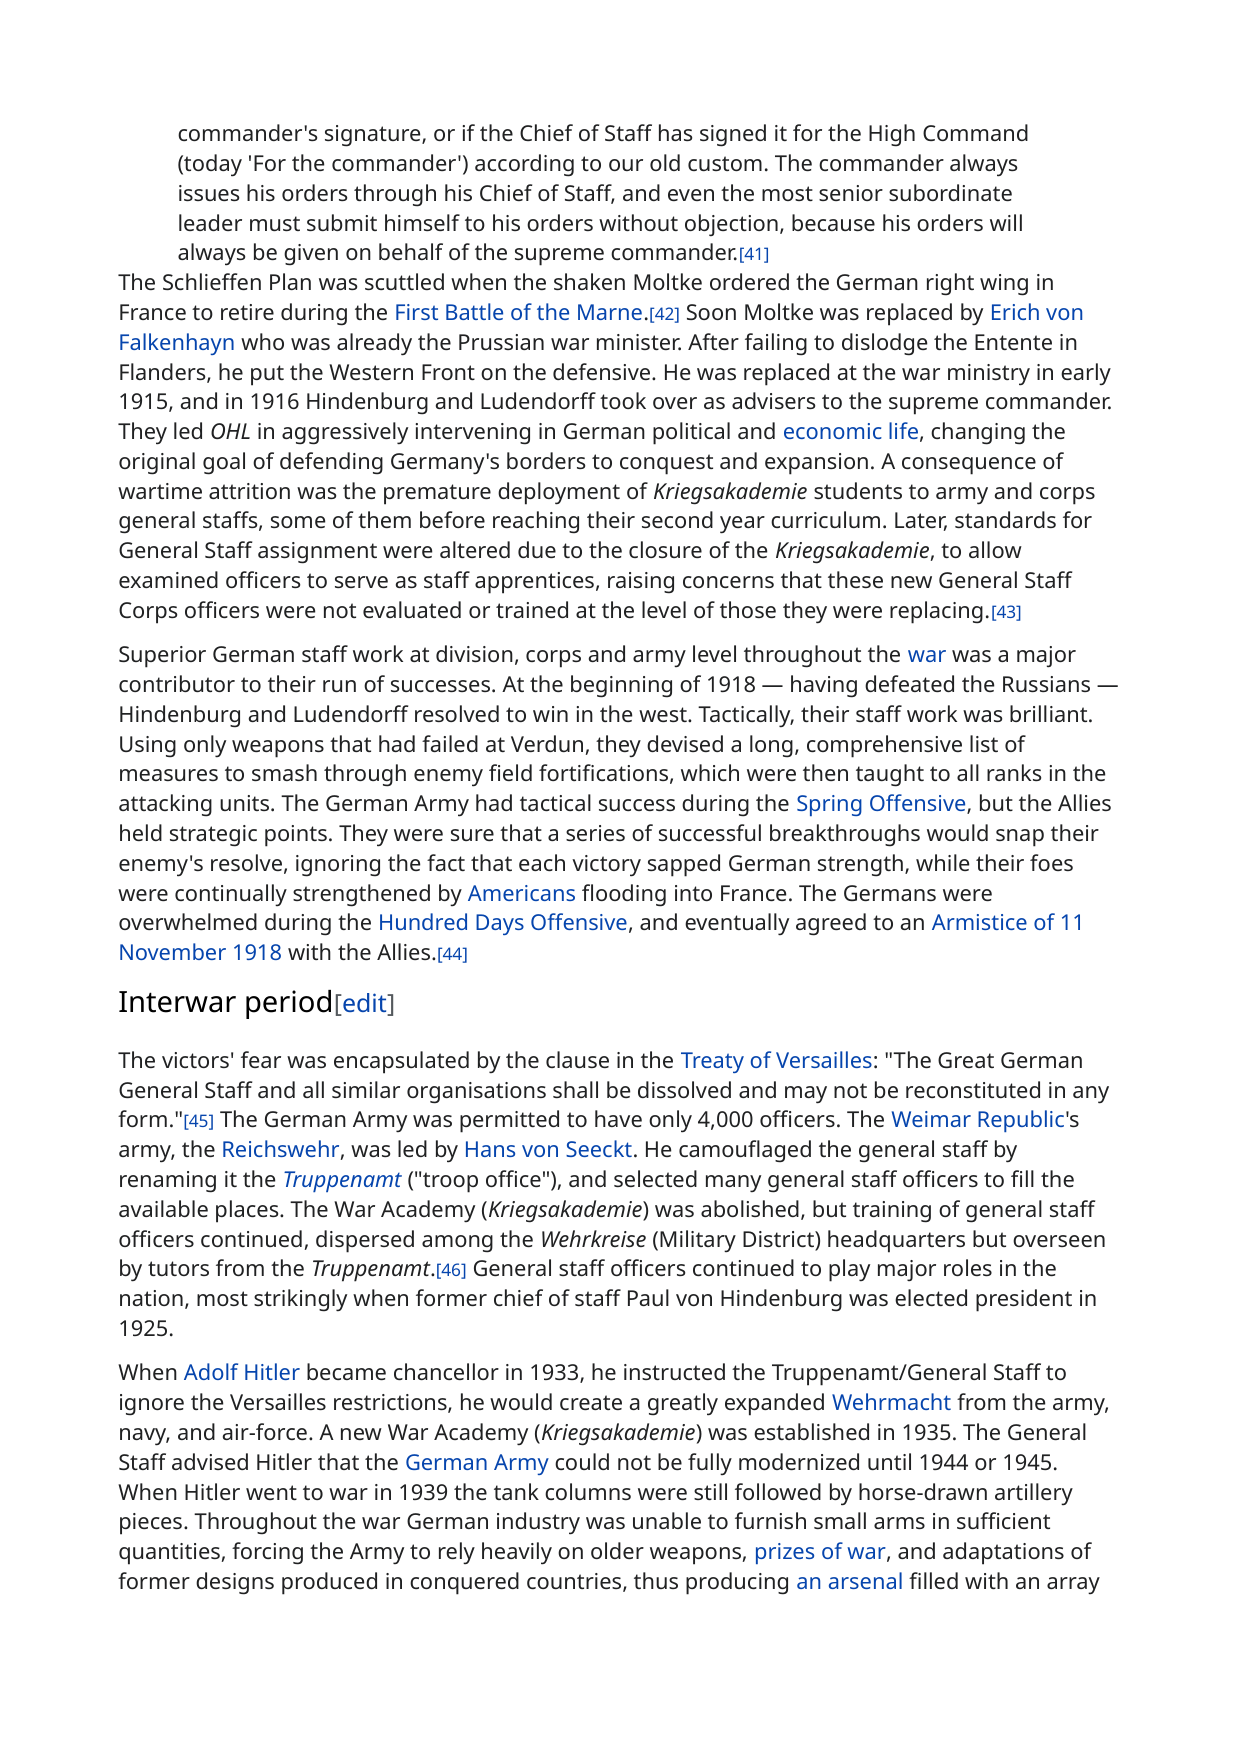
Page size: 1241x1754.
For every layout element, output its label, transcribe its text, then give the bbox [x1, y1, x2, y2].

subtitle Interwar period[edit] [118, 981, 1122, 1021]
text The victors' fear was encapsulated by the clause in the Treaty of Versailles: "The Great German General Staff and all similar organisations shall be dissolved and may not be reconstituted in any form."[45] The German Army was permitted to have only 4,000 officers. The Weimar Republic's army, the Reichswehr, was led by Hans von Seeckt. He camouflaged the general staff by renaming it the Truppenamt ("troop office"), and selected many general staff officers to fill the available places. The War Academy (Kriegsakademie) was abolished, but training of general staff officers continued, dispersed among the Wehrkreise (Military District) headquarters but overseen by tutors from the Truppenamt.[46] General staff officers continued to play major roles in the nation, most strikingly when former chief of staff Paul von Hindenburg was elected president in 1925. [118, 1045, 1122, 1343]
text When Adolf Hitler became chancellor in 1933, he instructed the Truppenamt/General Staff to ignore the Versailles restrictions, he would create a greatly expanded Wehrmacht from the army, navy, and air-force. A new War Academy (Kriegsakademie) was established in 1935. The General Staff advised Hitler that the German Army could not be fully modernized until 1944 or 1945. When Hitler went to war in 1939 the tank columns were still followed by horse-drawn artillery pieces. Throughout the war German industry was unable to furnish small arms in sufficient quantities, forcing the Army to rely heavily on older weapons, prizes of war, and adaptations of former designs produced in conquered countries, thus producing an arsenal filled with an array [118, 1357, 1122, 1596]
text The Schlieffen Plan was scuttled when the shaken Moltke ordered the German right wing in France to retire during the First Battle of the Marne.[42] Soon Moltke was replaced by Erich von Falkenhayn who was already the Prussian war minister. After failing to dislodge the Entente in Flanders, he put the Western Front on the defensive. He was replaced at the war ministry in early 1915, and in 1916 Hindenburg and Ludendorff took over as advisers to the supreme commander. They led OHL in aggressively intervening in German political and economic life, changing the original goal of defending Germany's borders to conquest and expansion. A consequence of wartime attrition was the premature deployment of Kriegsakademie students to army and corps general staffs, some of them before reaching their second year curriculum. Later, standards for General Staff assignment were altered due to the closure of the Kriegsakademie, to allow examined officers to serve as staff apprentices, raising concerns that these new General Staff Corps officers were not evaluated or trained at the level of those they were replacing.[43] [118, 267, 1122, 624]
text commander's signature, or if the Chief of Staff has signed it for the High Command (today 'For the commander') according to our old custom. The commander always issues his orders through his Chief of Staff, and even the most senior subordinate leader must submit himself to his orders without objection, because his orders will always be given on behalf of the supreme commander.[41] [177, 118, 1063, 267]
text Superior German staff work at division, corps and army level throughout the war was a major contributor to their run of successes. At the beginning of 1918 — having defeated the Russians — Hindenburg and Ludendorff resolved to win in the west. Tactically, their staff work was brilliant. Using only weapons that had failed at Verdun, they devised a long, comprehensive list of measures to smash through enemy field fortifications, which were then taught to all ranks in the attacking units. The German Army had tactical success during the Spring Offensive, but the Allies held strategic points. They were sure that a series of successful breakthroughs would snap their enemy's resolve, ignoring the fact that each victory sapped German strength, while their foes were continually strengthened by Americans flooding into France. The Germans were overwhelmed during the Hundred Days Offensive, and eventually agreed to an Armistice of 11 November 1918 with the Allies.[44] [118, 639, 1122, 967]
